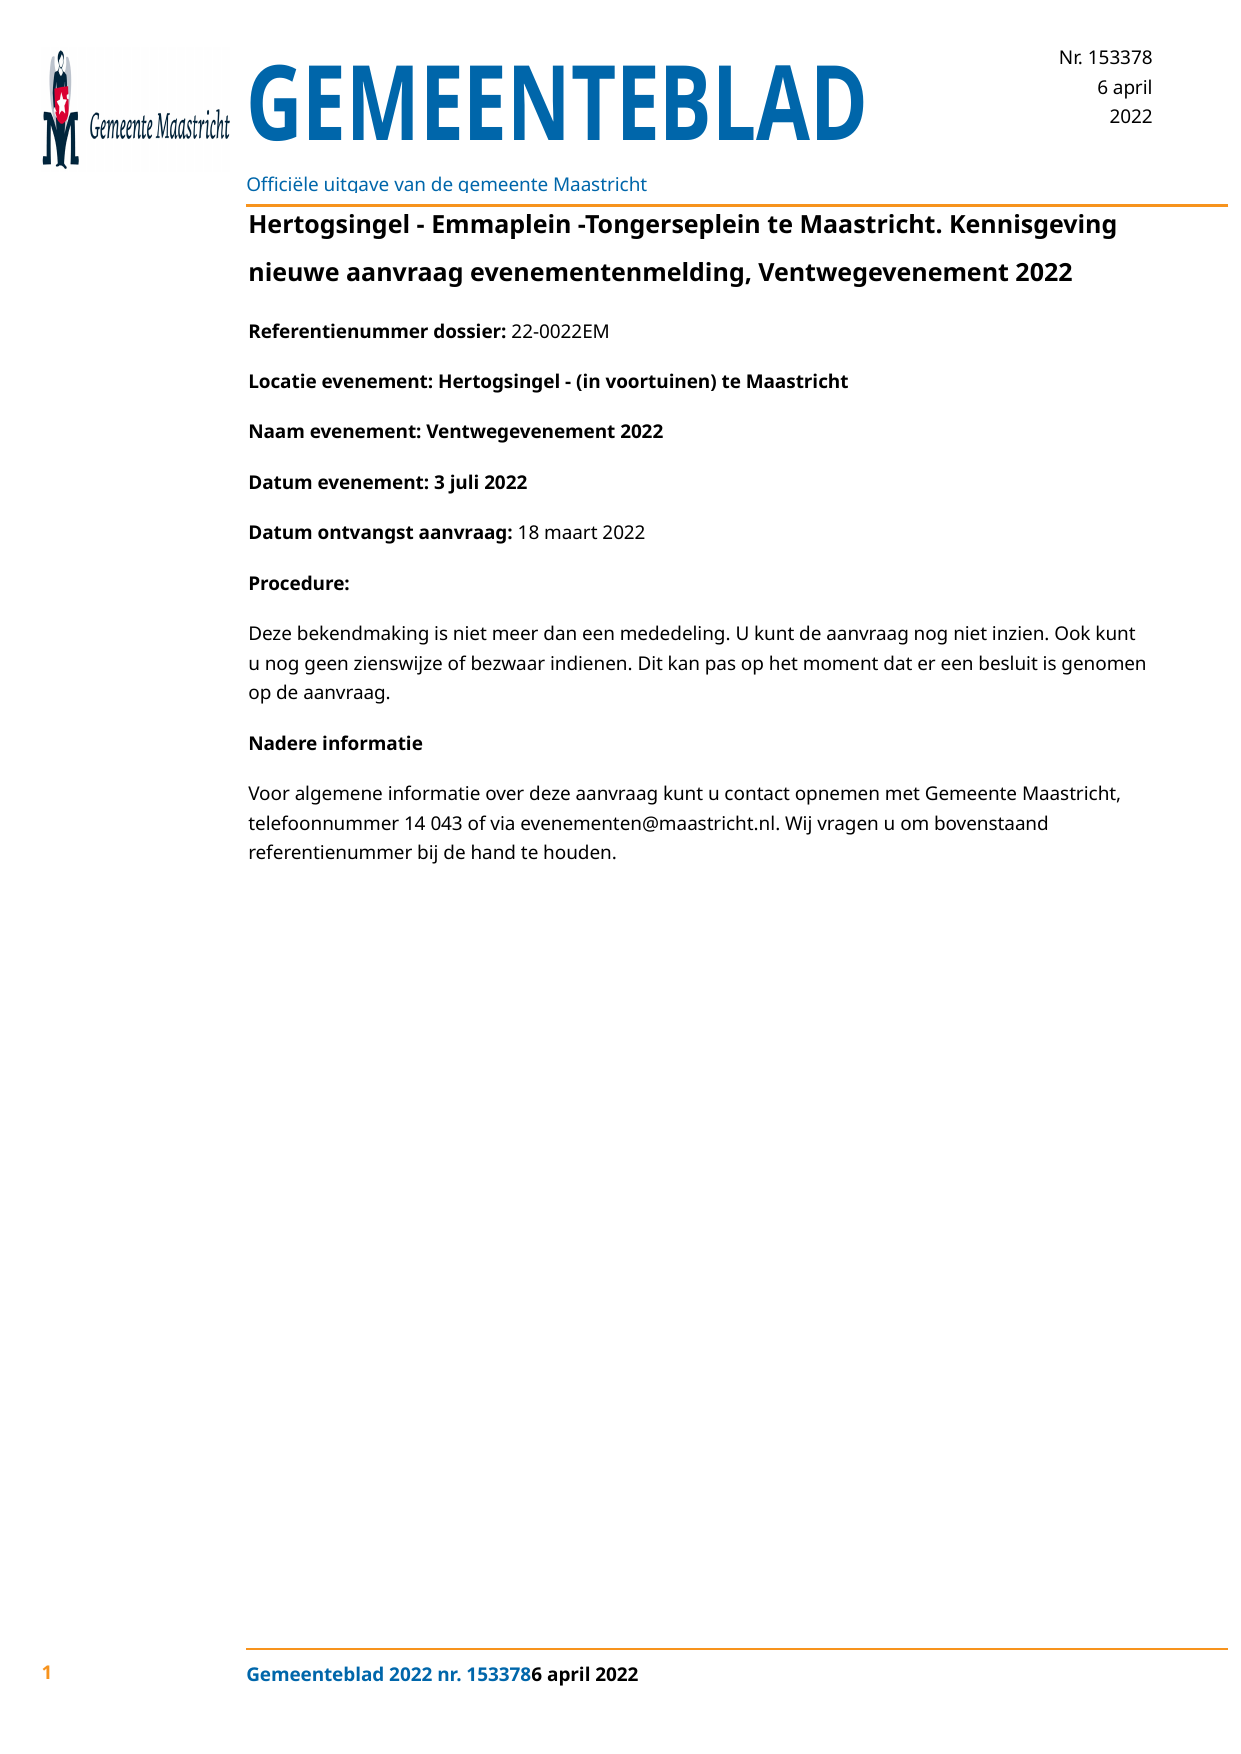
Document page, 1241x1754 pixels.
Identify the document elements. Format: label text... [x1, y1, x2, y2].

text Hertogsingel - Emmaplein -Tongerseplein te Maastricht. Kennisgeving nieuwe aanvraag evenementenmelding, Ventwegevenement 2022 [248, 207, 1152, 288]
text Datum evenement: 3 juli 2022 [248, 469, 1152, 495]
text Referentienummer dossier: 22-0022EM [248, 318, 1152, 344]
text Locatie evenement: Hertogsingel - (in voortuinen) te Maastricht [248, 368, 1152, 394]
picture [41, 47, 231, 172]
text Procedure: [248, 570, 1152, 596]
text Voor algemene informatie over deze aanvraag kunt u contact opnemen met Gemeente Maastricht, telefoonnummer 14 043 of via evenementen@maastricht.nl. Wij vragen u om bovenstaand referentienummer bij de hand te houden. [248, 780, 1152, 865]
text Deze bekendmaking is niet meer dan een mededeling. U kunt de aanvraag nog niet inzien. Ook kunt u nog geen zienswijze of bezwaar indienen. Dit kan pas op het moment dat er een besluit is genomen op de aanvraag. [248, 620, 1152, 705]
text Nadere informatie [248, 730, 1152, 756]
text Naam evenement: Ventwegevenement 2022 [248, 419, 1152, 444]
text Datum ontvangst aanvraag: 18 maart 2022 [248, 519, 1152, 545]
